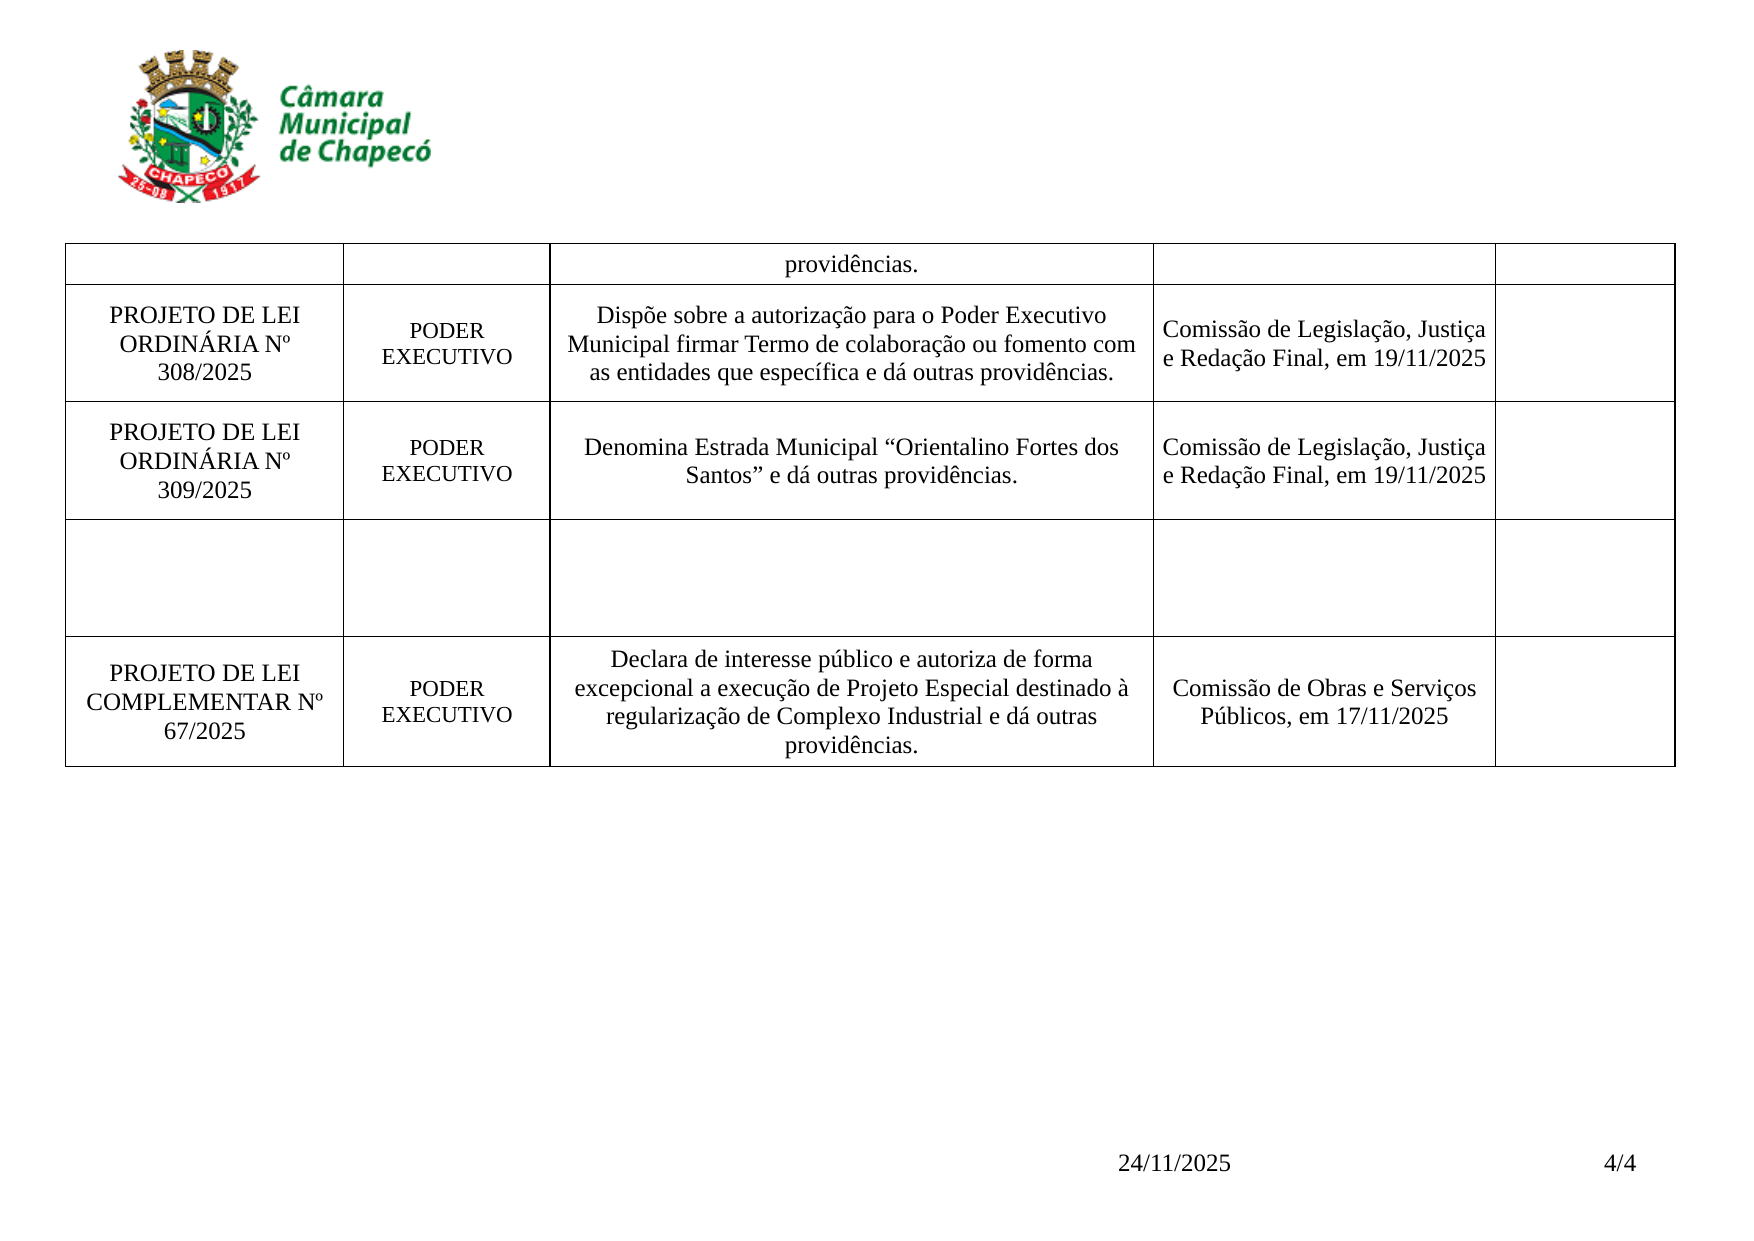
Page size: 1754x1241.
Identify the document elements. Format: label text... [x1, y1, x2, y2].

table_cell [551, 520, 1153, 636]
table_cell PODER EXECUTIVO [344, 402, 549, 518]
table_cell Denomina Estrada Municipal “Orientalino Fortes dos Santos” e dá outras providências. [551, 402, 1153, 518]
table_cell PROJETO DE LEI COMPLEMENTAR Nº 67/2025 [66, 637, 343, 766]
table_cell Comissão de Legislação, Justiça e Redação Final, em 19/11/2025 [1154, 402, 1495, 518]
table_cell PODER EXECUTIVO [344, 285, 549, 401]
table_cell [344, 244, 549, 284]
table_cell providências. [551, 244, 1153, 284]
table_cell [1496, 520, 1674, 636]
table_cell [1496, 637, 1674, 766]
table_cell PODER EXECUTIVO [344, 637, 549, 766]
table_cell Declara de interesse público e autoriza de forma excepcional a execução de Projeto Especial destinado à regularização de Complexo Industrial e dá outras providências. [551, 637, 1153, 766]
table_cell [1154, 520, 1495, 636]
table_cell [344, 520, 549, 636]
table_cell Comissão de Legislação, Justiça e Redação Final, em 19/11/2025 [1154, 285, 1495, 401]
table_cell [1496, 244, 1674, 284]
table_cell Comissão de Obras e Serviços Públicos, em 17/11/2025 [1154, 637, 1495, 766]
picture [118, 50, 431, 203]
table_cell PROJETO DE LEI ORDINÁRIA Nº 309/2025 [66, 402, 343, 518]
table_cell [1496, 285, 1674, 401]
table_cell [66, 520, 343, 636]
table_cell [1154, 244, 1495, 284]
table_cell [66, 244, 343, 284]
table_cell PROJETO DE LEI ORDINÁRIA Nº 308/2025 [66, 285, 343, 401]
table_cell Dispõe sobre a autorização para o Poder Executivo Municipal firmar Termo de colaboração ou fomento com as entidades que específica e dá outras providências. [551, 285, 1153, 401]
table_cell [1496, 402, 1674, 518]
